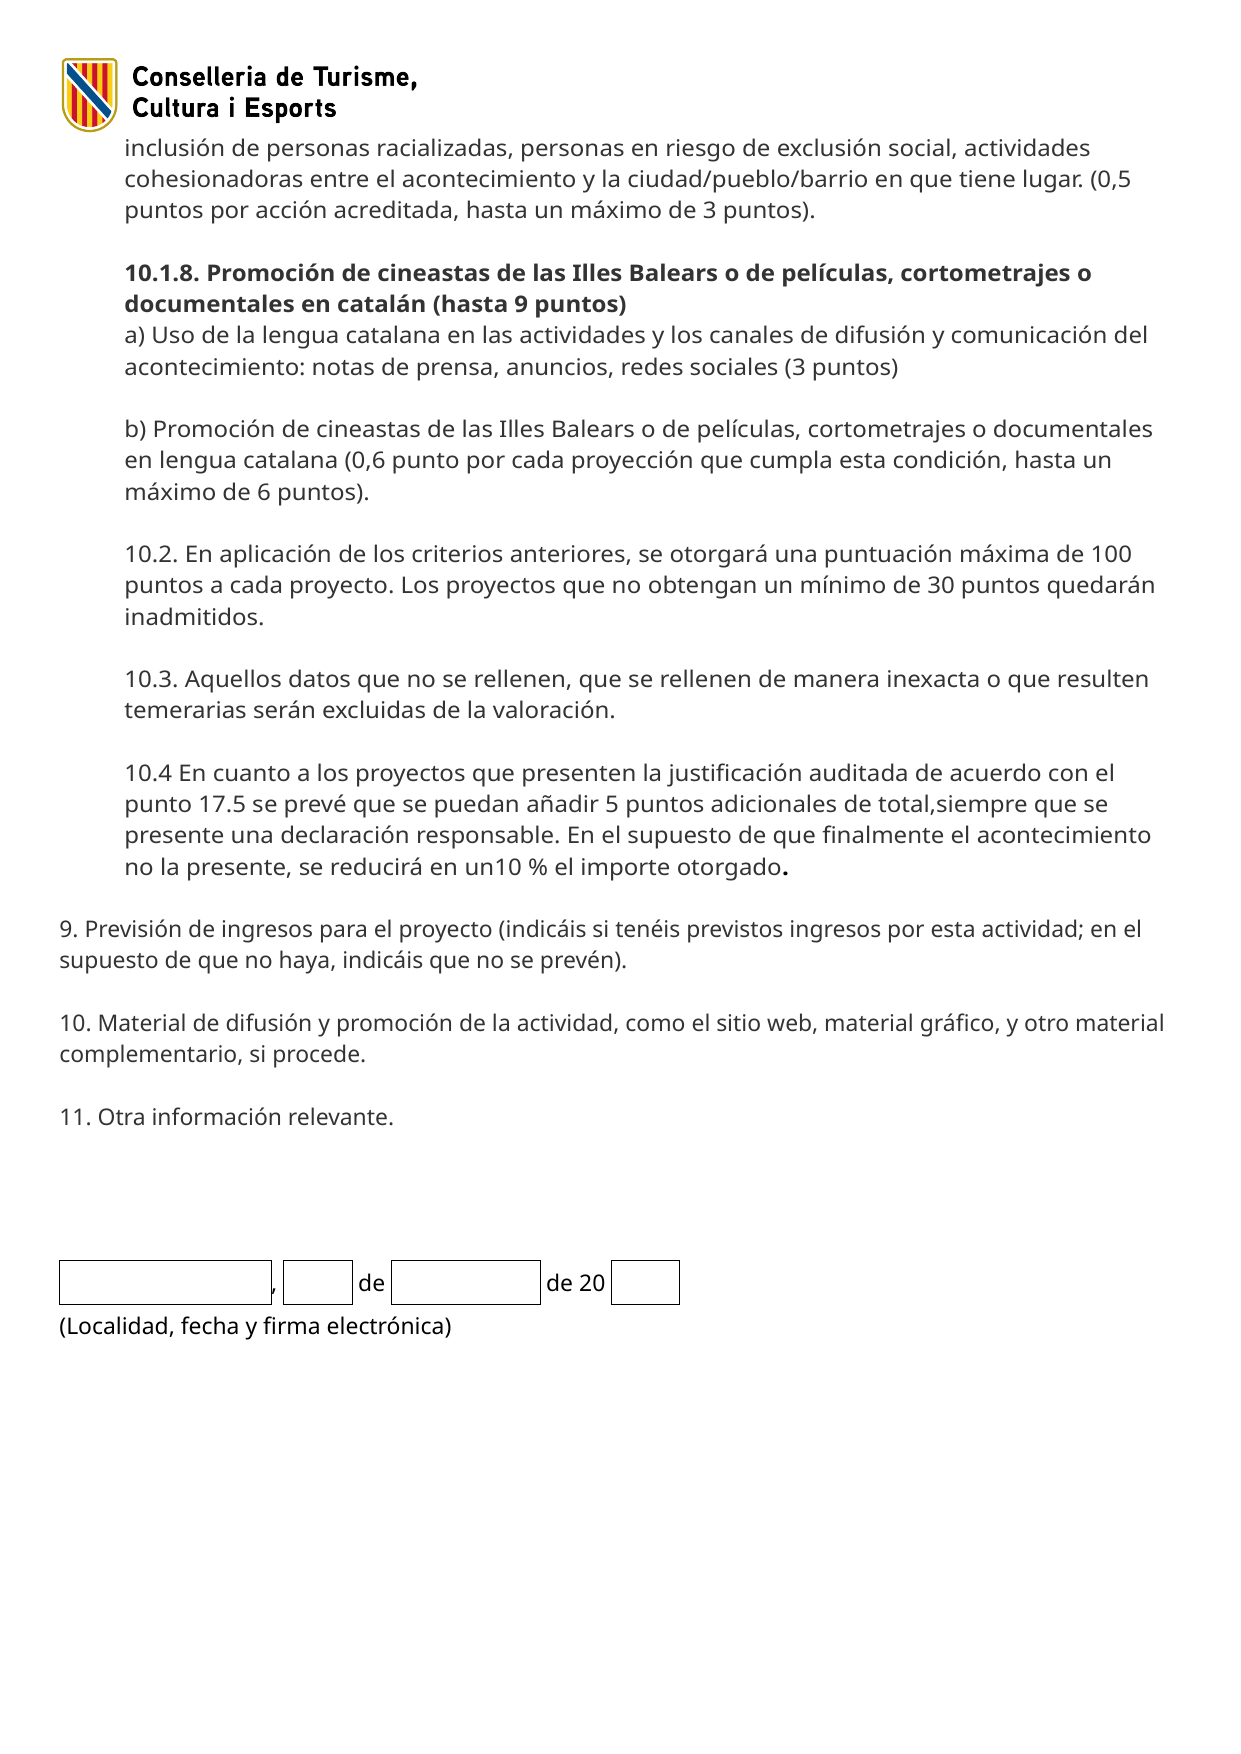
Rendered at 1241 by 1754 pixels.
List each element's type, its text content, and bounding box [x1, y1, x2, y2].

text de 20 [541, 1260, 611, 1304]
text , [272, 1260, 283, 1304]
text de [353, 1260, 391, 1304]
text (Localidad, fecha y firma electrónica) [59, 1309, 1181, 1341]
text [680, 1260, 1181, 1304]
picture [53, 50, 425, 157]
table_header inclusión de personas racializadas, personas en riesgo de exclusión social, actividades cohesionadoras entre el acontecimiento y la ciudad/pueblo/barrio en que tiene lugar. (0,5 puntos por acción acreditada, hasta un máximo de 3 puntos). 10.1.8. Promoción de cineastas de las Illes Balears o de películas, cortometrajes o documentales en catalán (hasta 9 puntos) a) Uso de la lengua catalana en las actividades y los canales de difusión y comunicación del acontecimiento: notas de prensa, anuncios, redes sociales (3 puntos) b) Promoción de cineastas de las Illes Balears o de películas, cortometrajes o documentales en lengua catalana (0,6 punto por cada proyección que cumpla esta condición, hasta un máximo de 6 puntos). 10.2. En aplicación de los criterios anteriores, se otorgará una puntuación máxima de 100 puntos a cada proyecto. Los proyectos que no obtengan un mínimo de 30 puntos quedarán inadmitidos. 10.3. Aquellos datos que no se rellenen, que se rellenen de manera inexacta o que resulten temerarias serán excluidas de la valoración. 10.4 En cuanto a los proyectos que presenten la justificación auditada de acuerdo con el punto 17.5 se prevé que se puedan añadir 5 puntos adicionales de total,siempre que se presente una declaración responsable. En el supuesto de que finalmente el acontecimiento no la presente, se reducirá en un10 % el importe otorgado. 9. Previsión de ingresos para el proyecto (indicáis si tenéis previstos ingresos por esta actividad; en el supuesto de que no haya, indicáis que no se prevén). 10. Material de difusión y promoción de la actividad, como el sitio web, material gráfico, y otro material complementario, si procede. 11. Otra información relevante. [59, 132, 1181, 1132]
